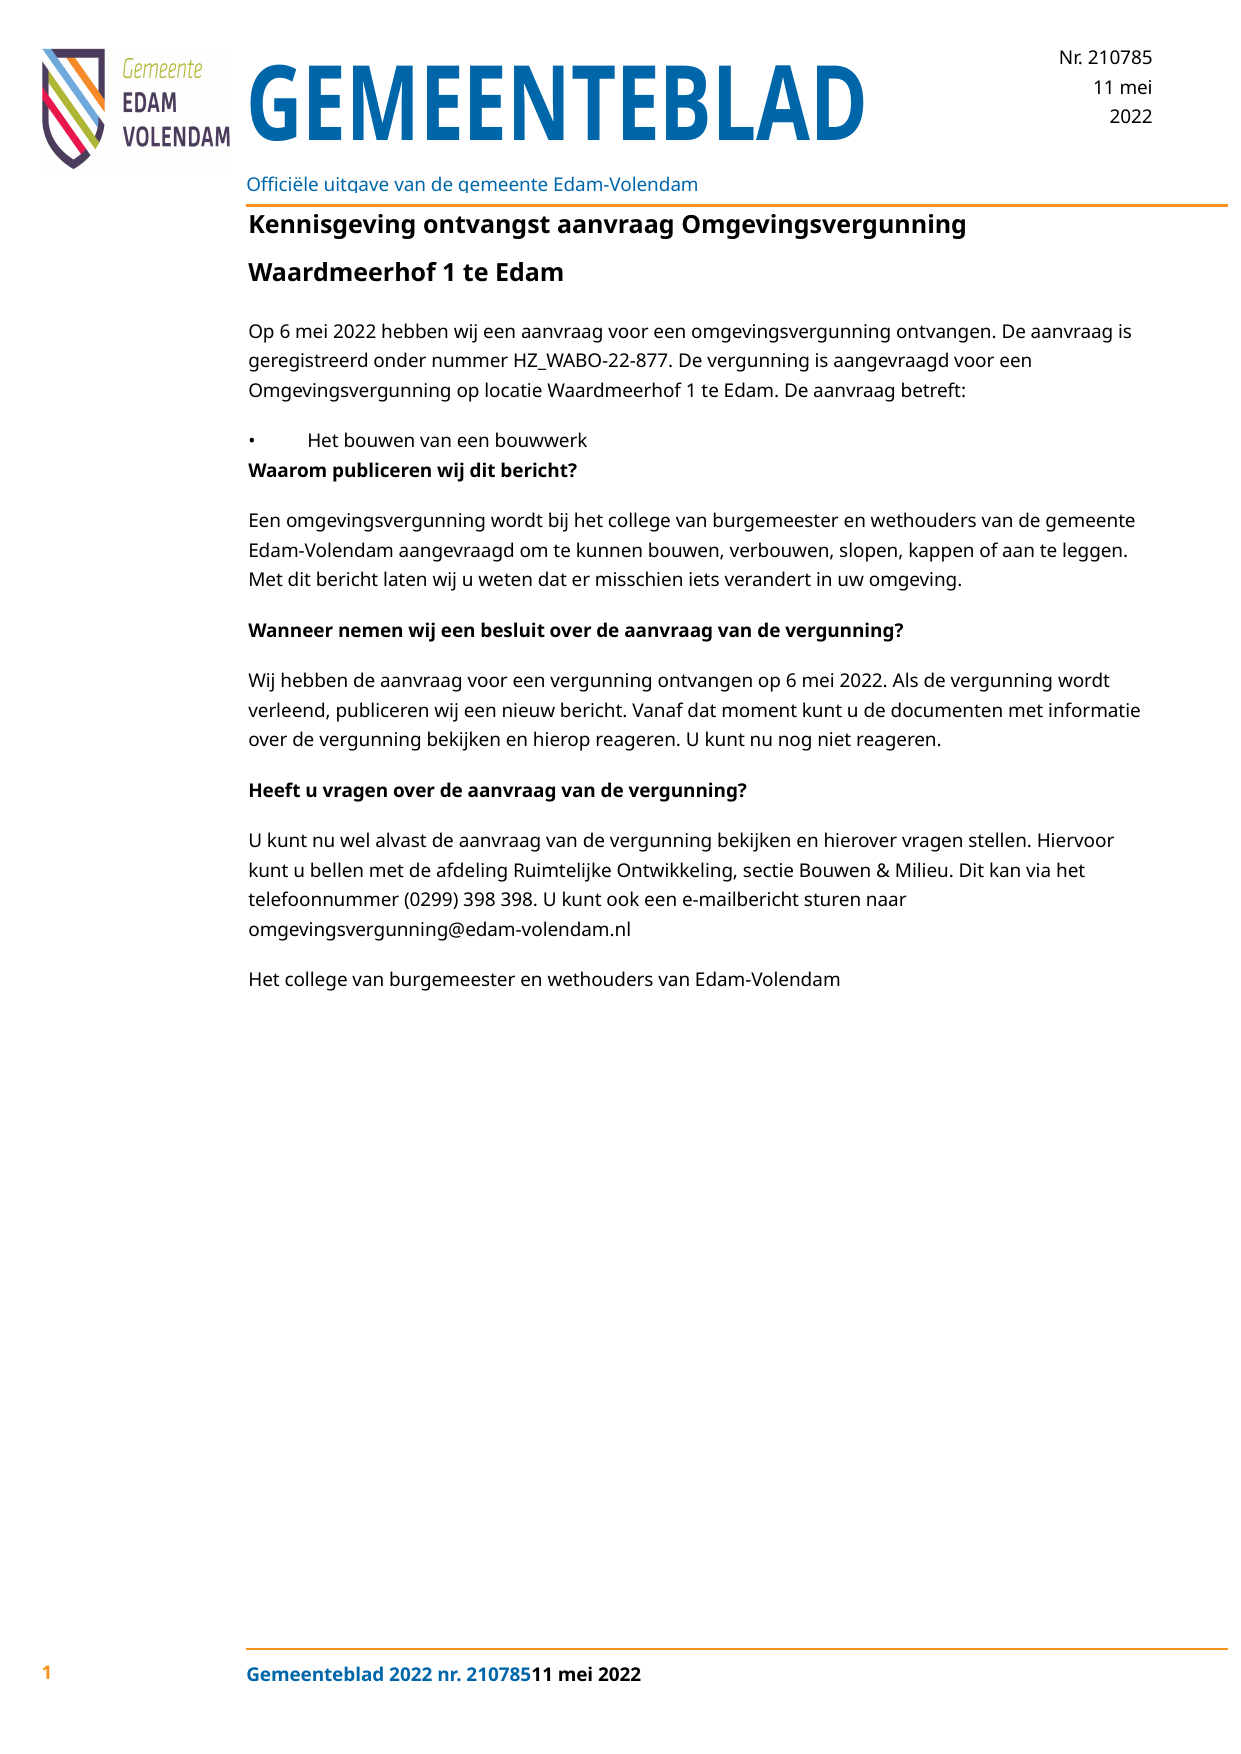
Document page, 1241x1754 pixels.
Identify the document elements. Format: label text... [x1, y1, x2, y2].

text Op 6 mei 2022 hebben wij een aanvraag voor een omgevingsvergunning ontvangen. De aanvraag is geregistreerd onder nummer HZ_WABO-22-877. De vergunning is aangevraagd voor een Omgevingsvergunning op locatie Waardmeerhof 1 te Edam. De aanvraag betreft: [248, 318, 1152, 403]
text U kunt nu wel alvast de aanvraag van de vergunning bekijken en hierover vragen stellen. Hiervoor kunt u bellen met de afdeling Ruimtelijke Ontwikkeling, sectie Bouwen & Milieu. Dit kan via het telefoonnummer (0299) 398 398. U kunt ook een e-mailbericht sturen naar omgevingsvergunning@edam-volendam.nl [248, 827, 1152, 942]
text Wij hebben de aanvraag voor een vergunning ontvangen op 6 mei 2022. Als de vergunning wordt verleend, publiceren wij een nieuw bericht. Vanaf dat moment kunt u de documenten met informatie over de vergunning bekijken en hierop reageren. U kunt nu nog niet reageren. [248, 667, 1152, 752]
picture [41, 47, 231, 172]
list Het bouwen van een bouwwerk [248, 427, 1152, 453]
text Heeft u vragen over de aanvraag van de vergunning? [248, 777, 1152, 803]
text Een omgevingsvergunning wordt bij het college van burgemeester en wethouders van de gemeente Edam-Volendam aangevraagd om te kunnen bouwen, verbouwen, slopen, kappen of aan te leggen. Met dit bericht laten wij u weten dat er misschien iets verandert in uw omgeving. [248, 507, 1152, 592]
text Het college van burgemeester en wethouders van Edam-Volendam [248, 967, 1152, 992]
text Kennisgeving ontvangst aanvraag Omgevingsvergunning Waardmeerhof 1 te Edam [248, 207, 1152, 288]
text Wanneer nemen wij een besluit over de aanvraag van de vergunning? [248, 617, 1152, 643]
text Waarom publiceren wij dit bericht? [248, 457, 1152, 483]
